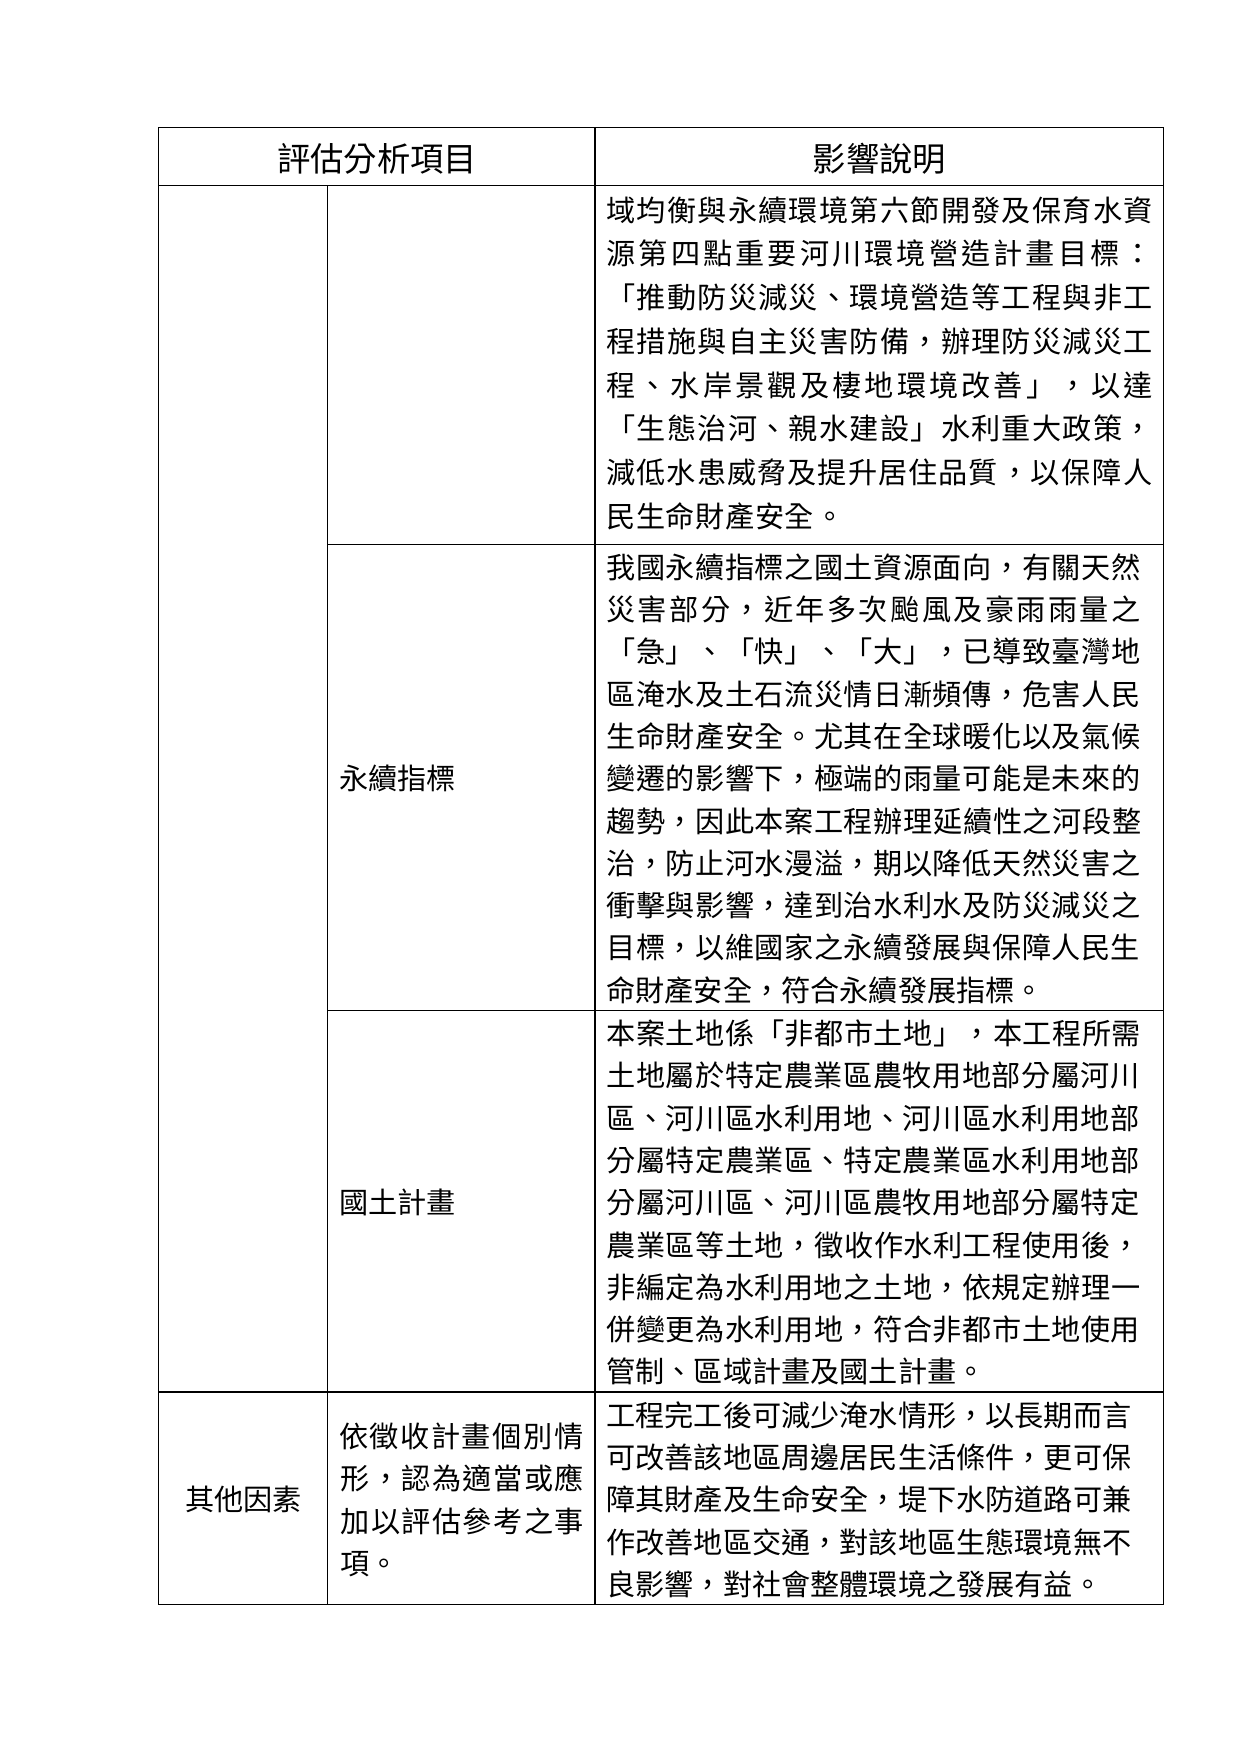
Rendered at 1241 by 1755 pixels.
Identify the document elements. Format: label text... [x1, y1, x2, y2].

table_cell 本案土地係「非都市土地」，本工程所需土地屬於特定農業區農牧用地部分屬河川區、河川區水利用地、河川區水利用地部分屬特定農業區、特定農業區水利用地部分屬河川區、河川區農牧用地部分屬特定農業區等土地，徵收作水利工程使用後，非編定為水利用地之土地，依規定辦理一併變更為水利用地，符合非都市土地使用管制、區域計畫及國土計畫。 [596, 1011, 1163, 1391]
table_cell 依徵收計畫個別情形，認為適當或應加以評估參考之事項。 [328, 1393, 594, 1604]
table_cell [328, 186, 594, 543]
table_header 評估分析項目 [159, 128, 594, 185]
table_cell 域均衡與永續環境第六節開發及保育水資源第四點重要河川環境營造計畫目標：「推動防災減災、環境營造等工程與非工程措施與自主災害防備，辦理防災減災工程、水岸景觀及棲地環境改善」，以達「生態治河、親水建設」水利重大政策，減低水患威脅及提升居住品質，以保障人民生命財產安全。 [596, 186, 1163, 543]
table_cell [159, 186, 327, 1391]
table_cell 我國永續指標之國土資源面向，有關天然災害部分，近年多次颱風及豪雨雨量之「急」、「快」、「大」，已導致臺灣地區淹水及土石流災情日漸頻傳，危害人民生命財產安全。尤其在全球暖化以及氣候變遷的影響下，極端的雨量可能是未來的趨勢，因此本案工程辦理延續性之河段整治，防止河水漫溢，期以降低天然災害之衝擊與影響，達到治水利水及防災減災之目標，以維國家之永續發展與保障人民生命財產安全，符合永續發展指標。 [596, 545, 1163, 1010]
table_header 影響說明 [596, 128, 1163, 185]
table_cell 永續指標 [328, 545, 594, 1010]
table_cell 工程完工後可減少淹水情形，以長期而言可改善該地區周邊居民生活條件，更可保障其財產及生命安全，堤下水防道路可兼作改善地區交通，對該地區生態環境無不良影響，對社會整體環境之發展有益。 [596, 1393, 1163, 1604]
table_cell 國土計畫 [328, 1011, 594, 1391]
table_cell 其他因素 [159, 1393, 327, 1604]
